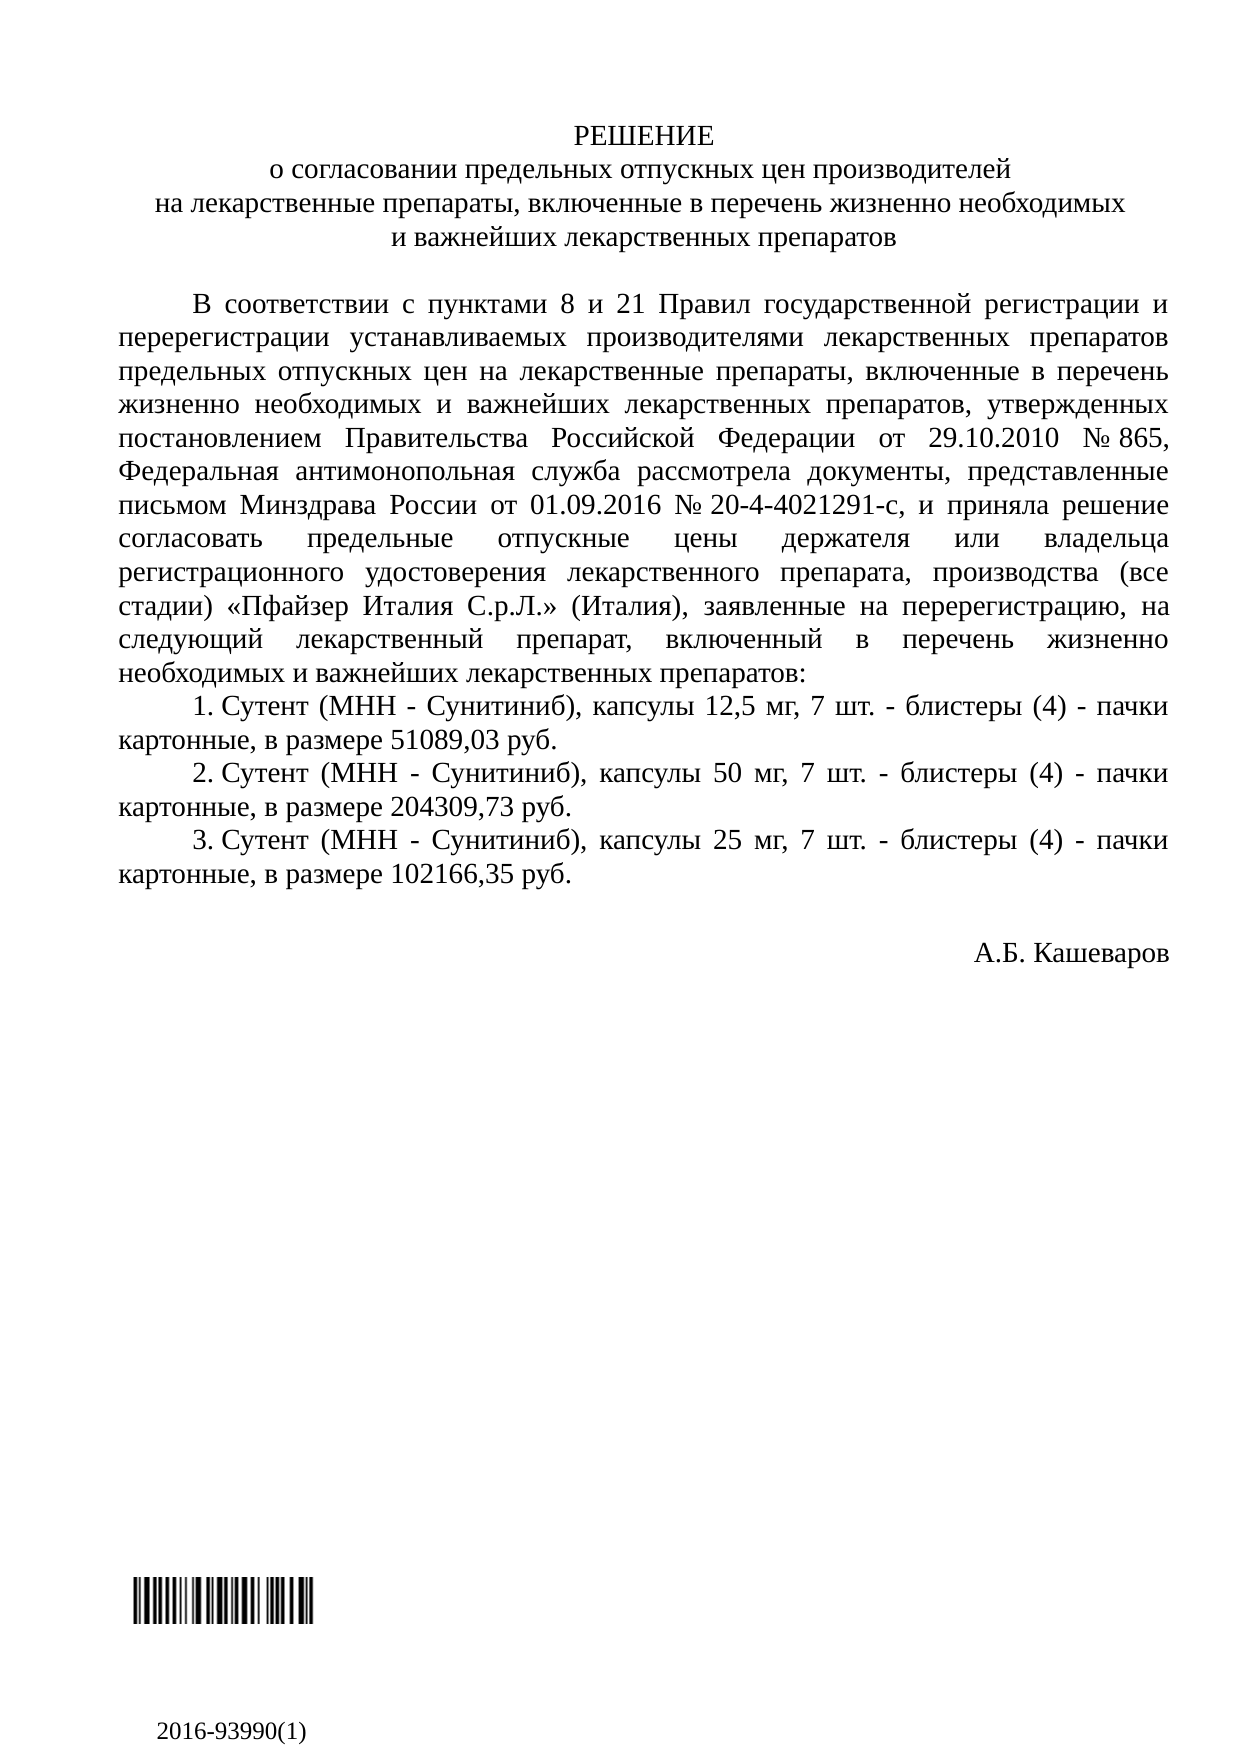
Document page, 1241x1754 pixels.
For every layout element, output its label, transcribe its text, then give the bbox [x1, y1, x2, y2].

text 1. Сутент (МНН - Сунитиниб), капсулы 12,5 мг, 7 шт. - блистеры (4) - пачки картонные, в размере 51089,03 руб. [118, 688, 1170, 755]
text В соответствии с пунктами 8 и 21 Правил государственной регистрации и перерегистрации устанавливаемых производителями лекарственных препаратов предельных отпускных цен на лекарственные препараты, включенные в перечень жизненно необходимых и важнейших лекарственных препаратов, утвержденных постановлением Правительства Российской Федерации от 29.10.2010 № 865, Федеральная антимонопольная служба рассмотрела документы, представленные письмом Минздрава России от 01.09.2016 № 20-4-4021291-с, и приняла решение согласовать предельные отпускные цены держателя или владельца регистрационного удостоверения лекарственного препарата, производства (все стадии) «Пфайзер Италия С.р.Л.» (Италия), заявленные на перерегистрацию, на следующий лекарственный препарат, включенный в перечень жизненно необходимых и важнейших лекарственных препаратов: [118, 286, 1170, 688]
text и важнейших лекарственных препаратов [118, 219, 1170, 252]
text на лекарственные препараты, включенные в перечень жизненно необходимых [118, 185, 1170, 219]
picture [118, 1577, 331, 1624]
text 3. Сутент (МНН - Сунитиниб), капсулы 25 мг, 7 шт. - блистеры (4) - пачки картонные, в размере 102166,35 руб. [118, 822, 1170, 889]
text 2. Сутент (МНН - Сунитиниб), капсулы 50 мг, 7 шт. - блистеры (4) - пачки картонные, в размере 204309,73 руб. [118, 755, 1170, 822]
text А.Б. Кашеваров [118, 936, 1170, 969]
text о согласовании предельных отпускных цен производителей [118, 152, 1170, 185]
text РЕШЕНИЕ [118, 118, 1170, 152]
